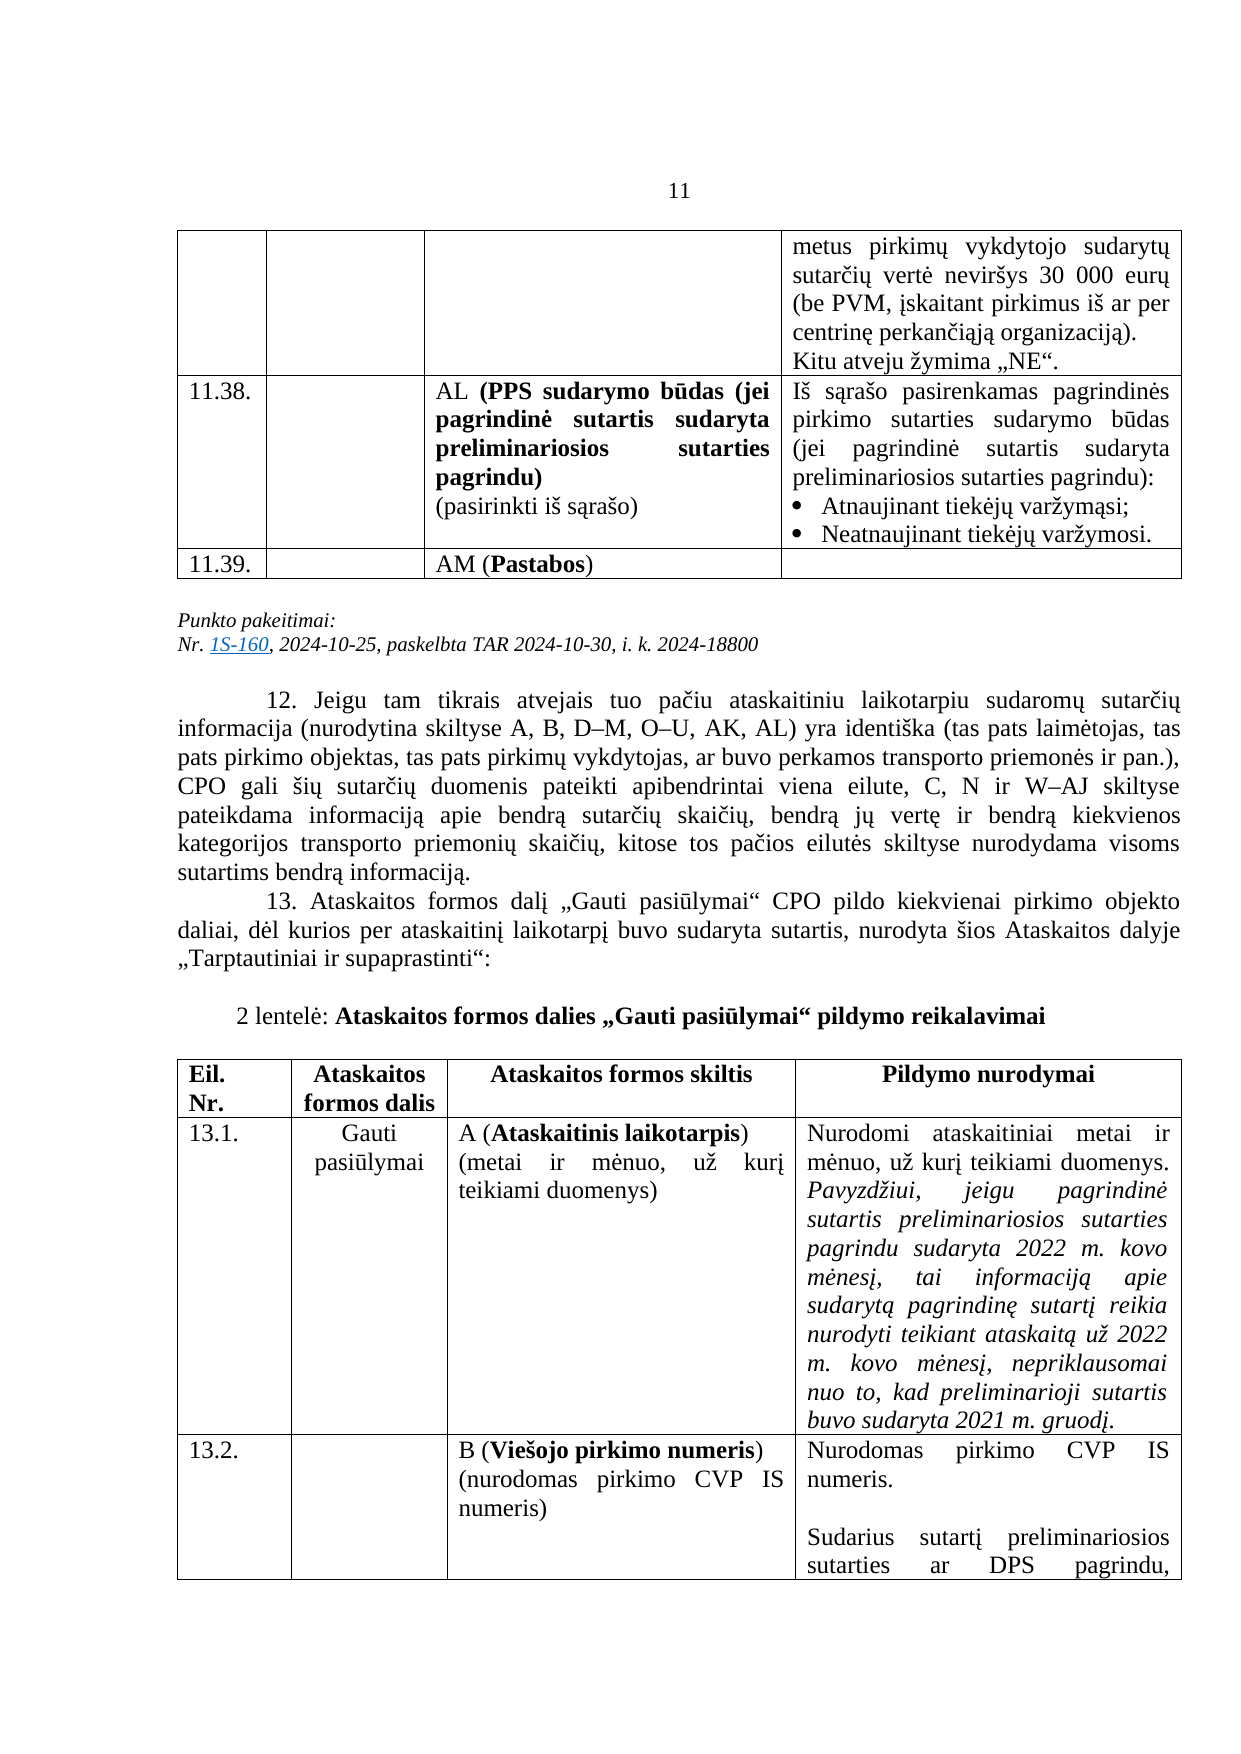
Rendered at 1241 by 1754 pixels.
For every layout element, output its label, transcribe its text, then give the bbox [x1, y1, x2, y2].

table_cell [292, 1435, 447, 1579]
table_cell [782, 549, 1181, 578]
table_header Eil. Nr. [178, 1060, 291, 1117]
table_header Ataskaitos formos skiltis [448, 1060, 795, 1117]
table_cell 11.39. [178, 549, 266, 578]
table_cell Gauti pasiūlymai [292, 1118, 447, 1434]
text Nr. 1S-160, 2024-10-25, paskelbta TAR 2024-10-30, i. k. 2024-18800 [177, 632, 1181, 656]
table_cell [267, 376, 424, 548]
table_cell A (Ataskaitinis laikotarpis) (metai ir mėnuo, už kurį teikiami duomenys) [448, 1118, 795, 1434]
text Punkto pakeitimai: [177, 608, 1181, 632]
table_cell Iš sąrašo pasirenkamas pagrindinės pirkimo sutarties sudarymo būdas (jei pagrindinė sutartis sudaryta preliminariosios sutarties pagrindu):  Atnaujinant tiekėjų varžymąsi;  Neatnaujinant tiekėjų varžymosi. [782, 376, 1181, 548]
table_cell Nurodomi ataskaitiniai metai ir mėnuo, už kurį teikiami duomenys. Pavyzdžiui, jeigu pagrindinė sutartis preliminariosios sutarties pagrindu sudaryta 2022 m. kovo mėnesį, tai informaciją apie sudarytą pagrindinę sutartį reikia nurodyti teikiant ataskaitą už 2022 m. kovo mėnesį, nepriklausomai nuo to, kad preliminarioji sutartis buvo sudaryta 2021 m. gruodį. [796, 1118, 1181, 1434]
table_cell Nurodomas pirkimo CVP IS numeris. Sudarius sutartį preliminariosios sutarties ar DPS pagrindu, [796, 1435, 1181, 1579]
text 2 lentelė: Ataskaitos formos dalies „Gauti pasiūlymai“ pildymo reikalavimai [177, 1001, 1181, 1030]
table_cell metus pirkimų vykdytojo sudarytų sutarčių vertė neviršys 30 000 eurų (be PVM, įskaitant pirkimus iš ar per centrinę perkančiąją organizaciją). Kitu atveju žymima „NE“. [782, 231, 1181, 375]
table_cell [425, 231, 781, 375]
table_cell B (Viešojo pirkimo numeris) (nurodomas pirkimo CVP IS numeris) [448, 1435, 795, 1579]
table_cell AM (Pastabos) [425, 549, 781, 578]
table_cell [267, 549, 424, 578]
table_cell AL (PPS sudarymo būdas (jei pagrindinė sutartis sudaryta preliminariosios sutarties pagrindu) (pasirinkti iš sąrašo) [425, 376, 781, 548]
table_cell 13.2. [178, 1435, 291, 1579]
text 12. Jeigu tam tikrais atvejais tuo pačiu ataskaitiniu laikotarpiu sudaromų sutarčių informacija (nurodytina skiltyse A, B, D–M, O–U, AK, AL) yra identiška (tas pats laimėtojas, tas pats pirkimo objektas, tas pats pirkimų vykdytojas, ar buvo perkamos transporto priemonės ir pan.), CPO gali šių sutarčių duomenis pateikti apibendrintai viena eilute, C, N ir W–AJ skiltyse pateikdama informaciją apie bendrą sutarčių skaičių, bendrą jų vertę ir bendrą kiekvienos kategorijos transporto priemonių skaičių, kitose tos pačios eilutės skiltyse nurodydama visoms sutartims bendrą informaciją. [177, 685, 1181, 886]
table_header Pildymo nurodymai [796, 1060, 1181, 1117]
table_header Ataskaitos formos dalis [292, 1060, 447, 1117]
text 13. Ataskaitos formos dalį „Gauti pasiūlymai“ CPO pildo kiekvienai pirkimo objekto daliai, dėl kurios per ataskaitinį laikotarpį buvo sudaryta sutartis, nurodyta šios Ataskaitos dalyje „Tarptautiniai ir supaprastinti“: [177, 886, 1181, 972]
table_cell 11.38. [178, 376, 266, 548]
table_cell 13.1. [178, 1118, 291, 1434]
table_cell [267, 231, 424, 375]
table_cell [178, 231, 266, 375]
